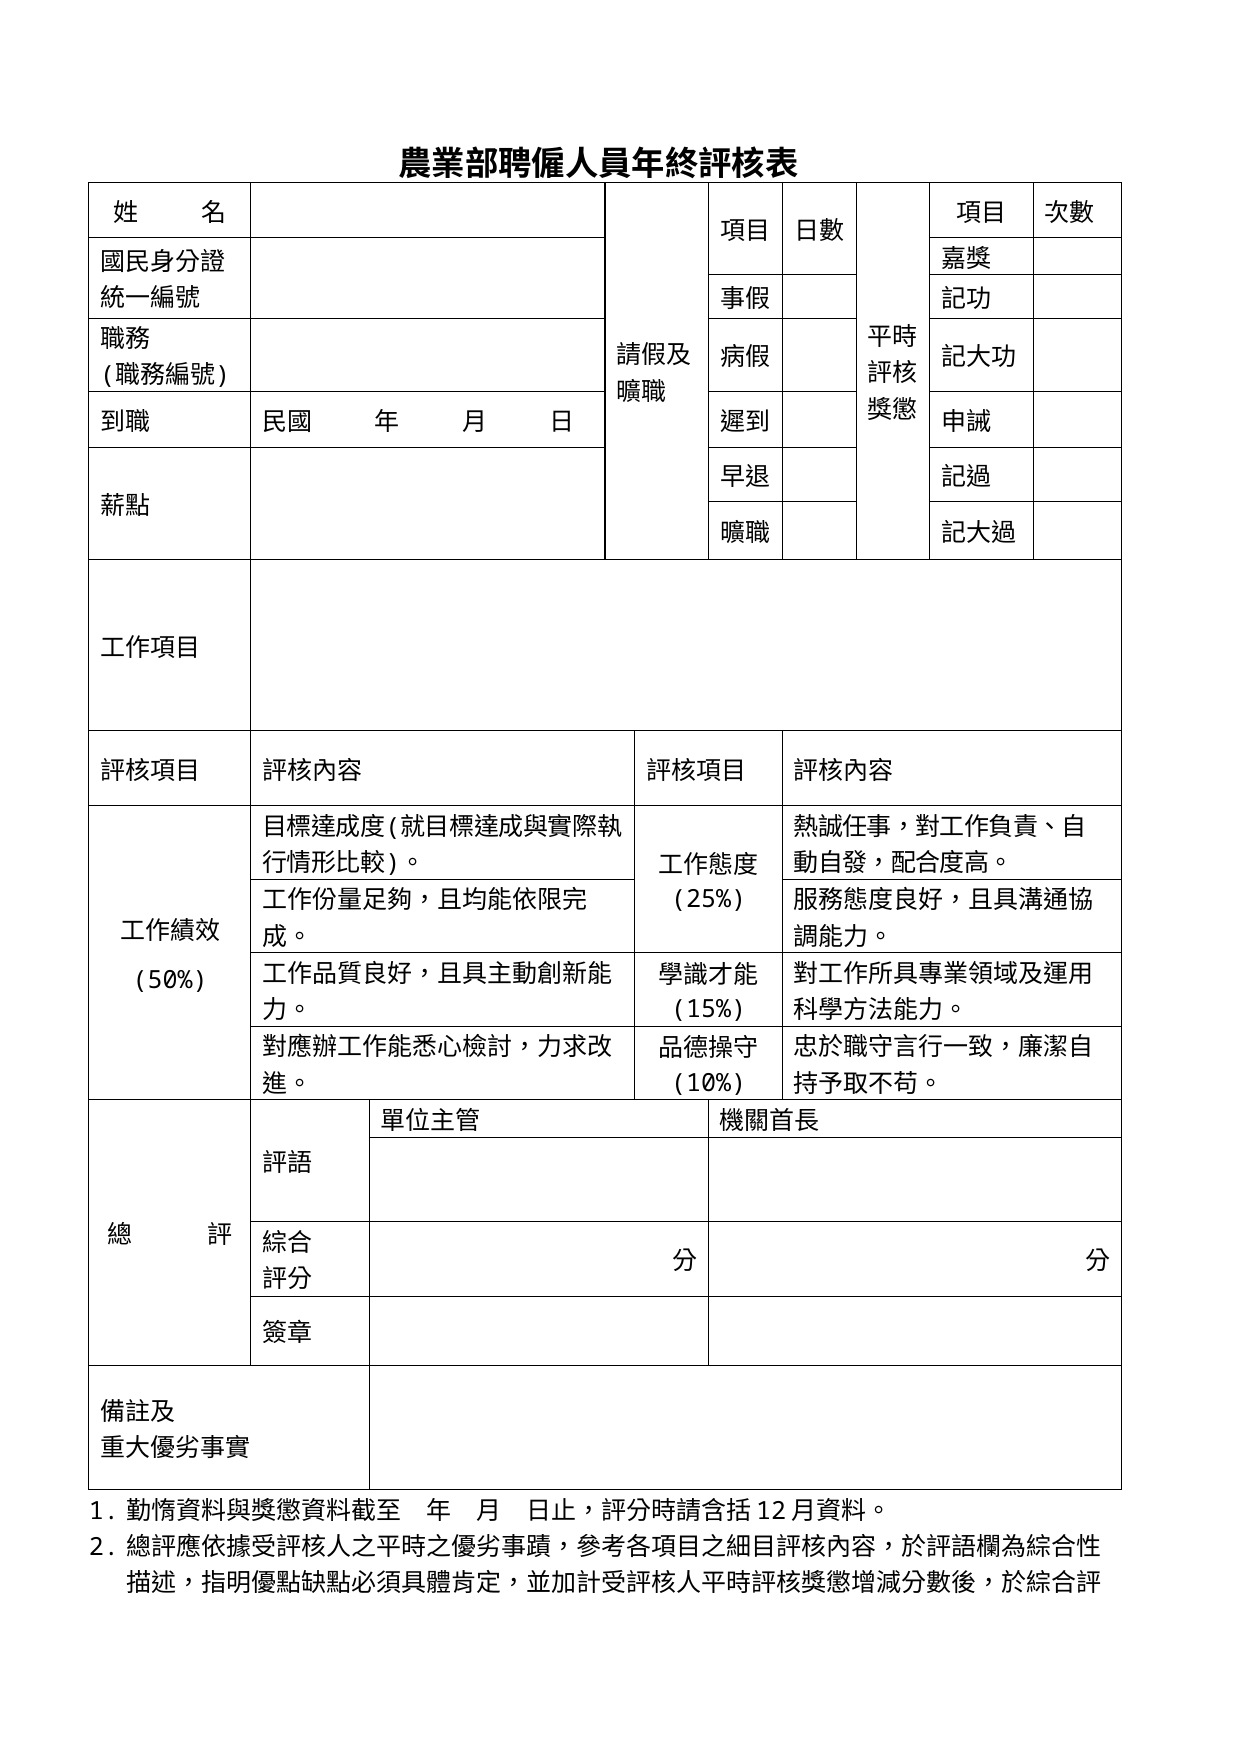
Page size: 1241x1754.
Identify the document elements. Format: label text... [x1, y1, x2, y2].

table_cell 對工作所具專業領域及運用科學方法能力。 [783, 953, 1121, 1026]
table_header 請假及曠職 [606, 183, 708, 559]
table_cell [251, 448, 604, 559]
table_cell 學識才能 (15%) [635, 953, 782, 1026]
table_cell 單位主管 [370, 1100, 708, 1137]
table_cell [783, 392, 856, 447]
table_cell 民國 年 月 日 [251, 392, 604, 447]
table_cell [251, 319, 604, 391]
table_cell 評核內容 [783, 731, 1121, 805]
table_cell 分 [370, 1222, 708, 1296]
table_header 平時評核獎懲 [857, 183, 929, 559]
table_cell 病假 [709, 319, 782, 391]
table_cell 曠職 [709, 502, 782, 559]
table_cell 記大過 [930, 502, 1033, 559]
table_cell 事假 [709, 275, 782, 317]
table_cell 簽章 [251, 1297, 369, 1365]
table_cell 總 評 [89, 1100, 250, 1365]
table_cell 評核項目 [635, 731, 782, 805]
table_cell [251, 560, 1121, 730]
table_cell [1034, 392, 1121, 447]
table_cell [783, 448, 856, 501]
table_header [251, 183, 604, 237]
table_cell 工作項目 [89, 560, 250, 730]
table_cell [370, 1297, 708, 1365]
table_cell 工作份量足夠，且均能依限完成。 [251, 880, 634, 952]
table_cell 早退 [709, 448, 782, 501]
table_cell 目標達成度(就目標達成與實際執行情形比較)。 [251, 806, 634, 879]
table_cell 工作態度 (25%) [635, 806, 782, 952]
list 勤惰資料與獎懲資料截至 年 月 日止，評分時請含括12月資料。 [89, 1490, 1107, 1527]
table_header 項目 [709, 183, 782, 274]
table_cell 記功 [930, 275, 1033, 317]
table_cell 品德操守 (10%) [635, 1027, 782, 1099]
table_cell 薪點 [89, 448, 250, 559]
table_cell 備註及 重大優劣事實 [89, 1366, 369, 1489]
table_cell [251, 238, 604, 317]
table_cell 評語 [251, 1100, 369, 1221]
table_cell 忠於職守言行一致，廉潔自持予取不苟。 [783, 1027, 1121, 1099]
table_cell 申誡 [930, 392, 1033, 447]
table_cell [1034, 502, 1121, 559]
text 農業部聘僱人員年終評核表 [89, 119, 1107, 182]
table_cell [370, 1366, 1121, 1489]
table_cell 評核內容 [251, 731, 634, 805]
list 總評應依據受評核人之平時之優劣事蹟，參考各項目之細目評核內容，於評語欄為綜合性描述，指明優點缺點必須具體肯定，並加計受評核人平時評核獎懲增減分數後，於綜合評 [89, 1527, 1107, 1599]
table_cell 職務 (職務編號) [89, 319, 250, 391]
table_cell [783, 502, 856, 559]
table_cell [1034, 319, 1121, 391]
table_cell [709, 1138, 1121, 1221]
table_header 項目 [930, 183, 1033, 237]
table_cell 記大功 [930, 319, 1033, 391]
table_cell [783, 319, 856, 391]
table_header 姓 名 [89, 183, 250, 237]
table_cell [1034, 448, 1121, 501]
table_cell 服務態度良好，且具溝通協調能力。 [783, 880, 1121, 952]
table_cell 分 [709, 1222, 1121, 1296]
table_cell 遲到 [709, 392, 782, 447]
table_cell 對應辦工作能悉心檢討，力求改進。 [251, 1027, 634, 1099]
table_cell 國民身分證統一編號 [89, 238, 250, 317]
table_cell 工作品質良好，且具主動創新能力。 [251, 953, 634, 1026]
table_cell [783, 275, 856, 317]
table_cell [709, 1297, 1121, 1365]
table_cell [370, 1138, 708, 1221]
table_cell [1034, 238, 1121, 274]
table_cell 工作績效 (50%) [89, 806, 250, 1099]
table_cell 熱誠任事，對工作負責、自動自發，配合度高。 [783, 806, 1121, 879]
table_cell 機關首長 [709, 1100, 1121, 1137]
table_header 次數 [1034, 183, 1121, 237]
table_cell 綜合 評分 [251, 1222, 369, 1296]
table_cell [1034, 275, 1121, 317]
table_cell 到職 [89, 392, 250, 447]
table_cell 評核項目 [89, 731, 250, 805]
table_cell 記過 [930, 448, 1033, 501]
table_header 日數 [783, 183, 856, 274]
table_cell 嘉獎 [930, 238, 1033, 274]
